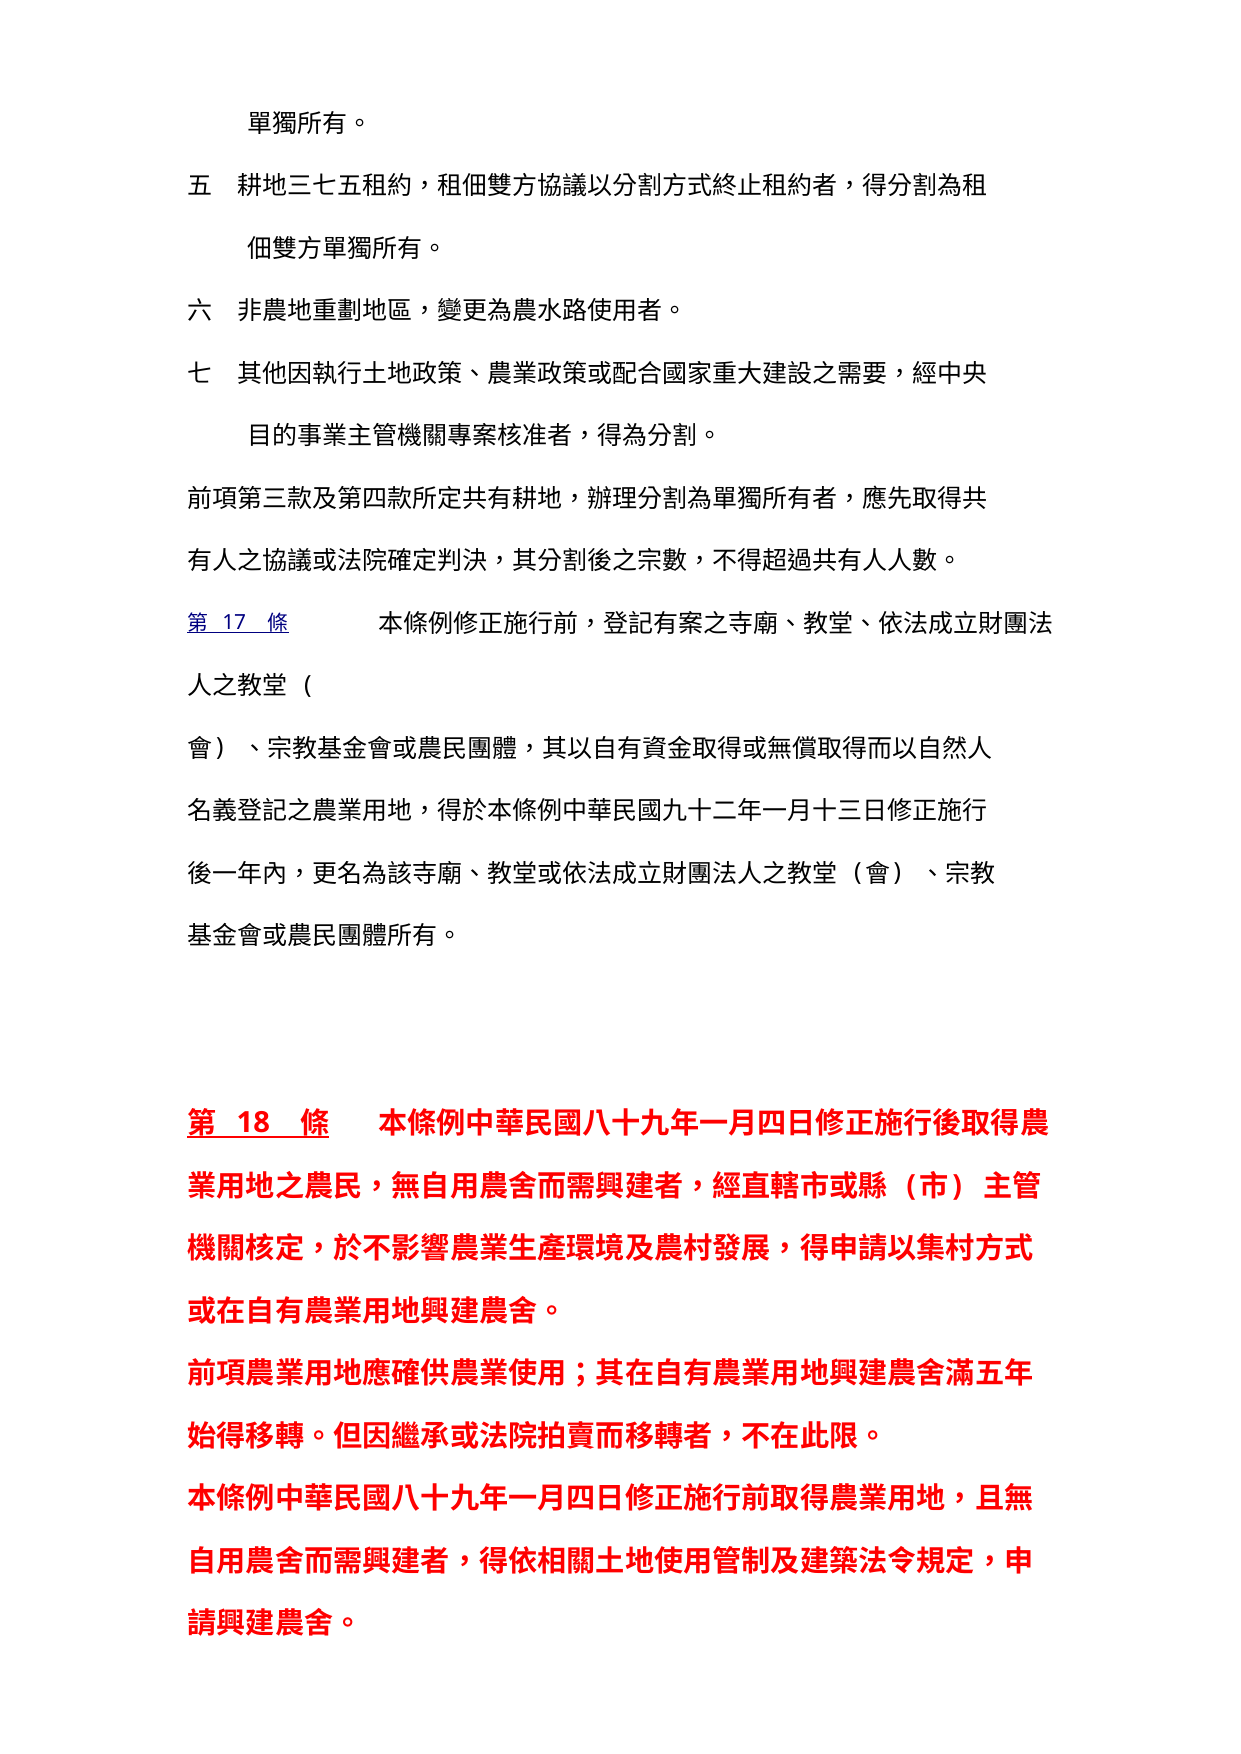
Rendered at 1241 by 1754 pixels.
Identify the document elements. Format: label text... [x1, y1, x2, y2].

text 目的事業主管機關專案核准者，得為分割。 [187, 392, 1053, 454]
text 前項第三款及第四款所定共有耕地，辦理分割為單獨所有者，應先取得共 [187, 454, 1053, 517]
text 有人之協議或法院確定判決，其分割後之宗數，不得超過共有人人數。 [187, 517, 1053, 579]
text 單獨所有。 [187, 79, 1053, 142]
text 六 非農地重劃地區，變更為農水路使用者。 [187, 267, 1053, 329]
text 第 17 條 本條例修正施行前，登記有案之寺廟、教堂、依法成立財團法人之教堂 ( [187, 579, 1053, 704]
text 會) 、宗教基金會或農民團體，其以自有資金取得或無償取得而以自然人 [187, 704, 1053, 767]
text 五 耕地三七五租約，租佃雙方協議以分割方式終止租約者，得分割為租 [187, 142, 1053, 204]
text 後一年內，更名為該寺廟、教堂或依法成立財團法人之教堂 (會) 、宗教 [187, 829, 1053, 892]
text 基金會或農民團體所有。 [187, 892, 1053, 954]
text 七 其他因執行土地政策、農業政策或配合國家重大建設之需要，經中央 [187, 329, 1053, 392]
text 前項農業用地應確供農業使用；其在自有農業用地興建農舍滿五年始得移轉。但因繼承或法院拍賣而移轉者，不在此限。 [187, 1329, 1053, 1454]
text 第 18 條 本條例中華民國八十九年一月四日修正施行後取得農業用地之農民，無自用農舍而需興建者，經直轄市或縣 (市) 主管機關核定，於不影響農業生產環境及農村發展，得申請以集村方式或在自有農業用地興建農舍。 [187, 1079, 1053, 1329]
text 本條例中華民國八十九年一月四日修正施行前取得農業用地，且無自用農舍而需興建者，得依相關土地使用管制及建築法令規定，申請興建農舍。 [187, 1454, 1053, 1642]
text 佃雙方單獨所有。 [187, 204, 1053, 267]
text 名義登記之農業用地，得於本條例中華民國九十二年一月十三日修正施行 [187, 767, 1053, 829]
